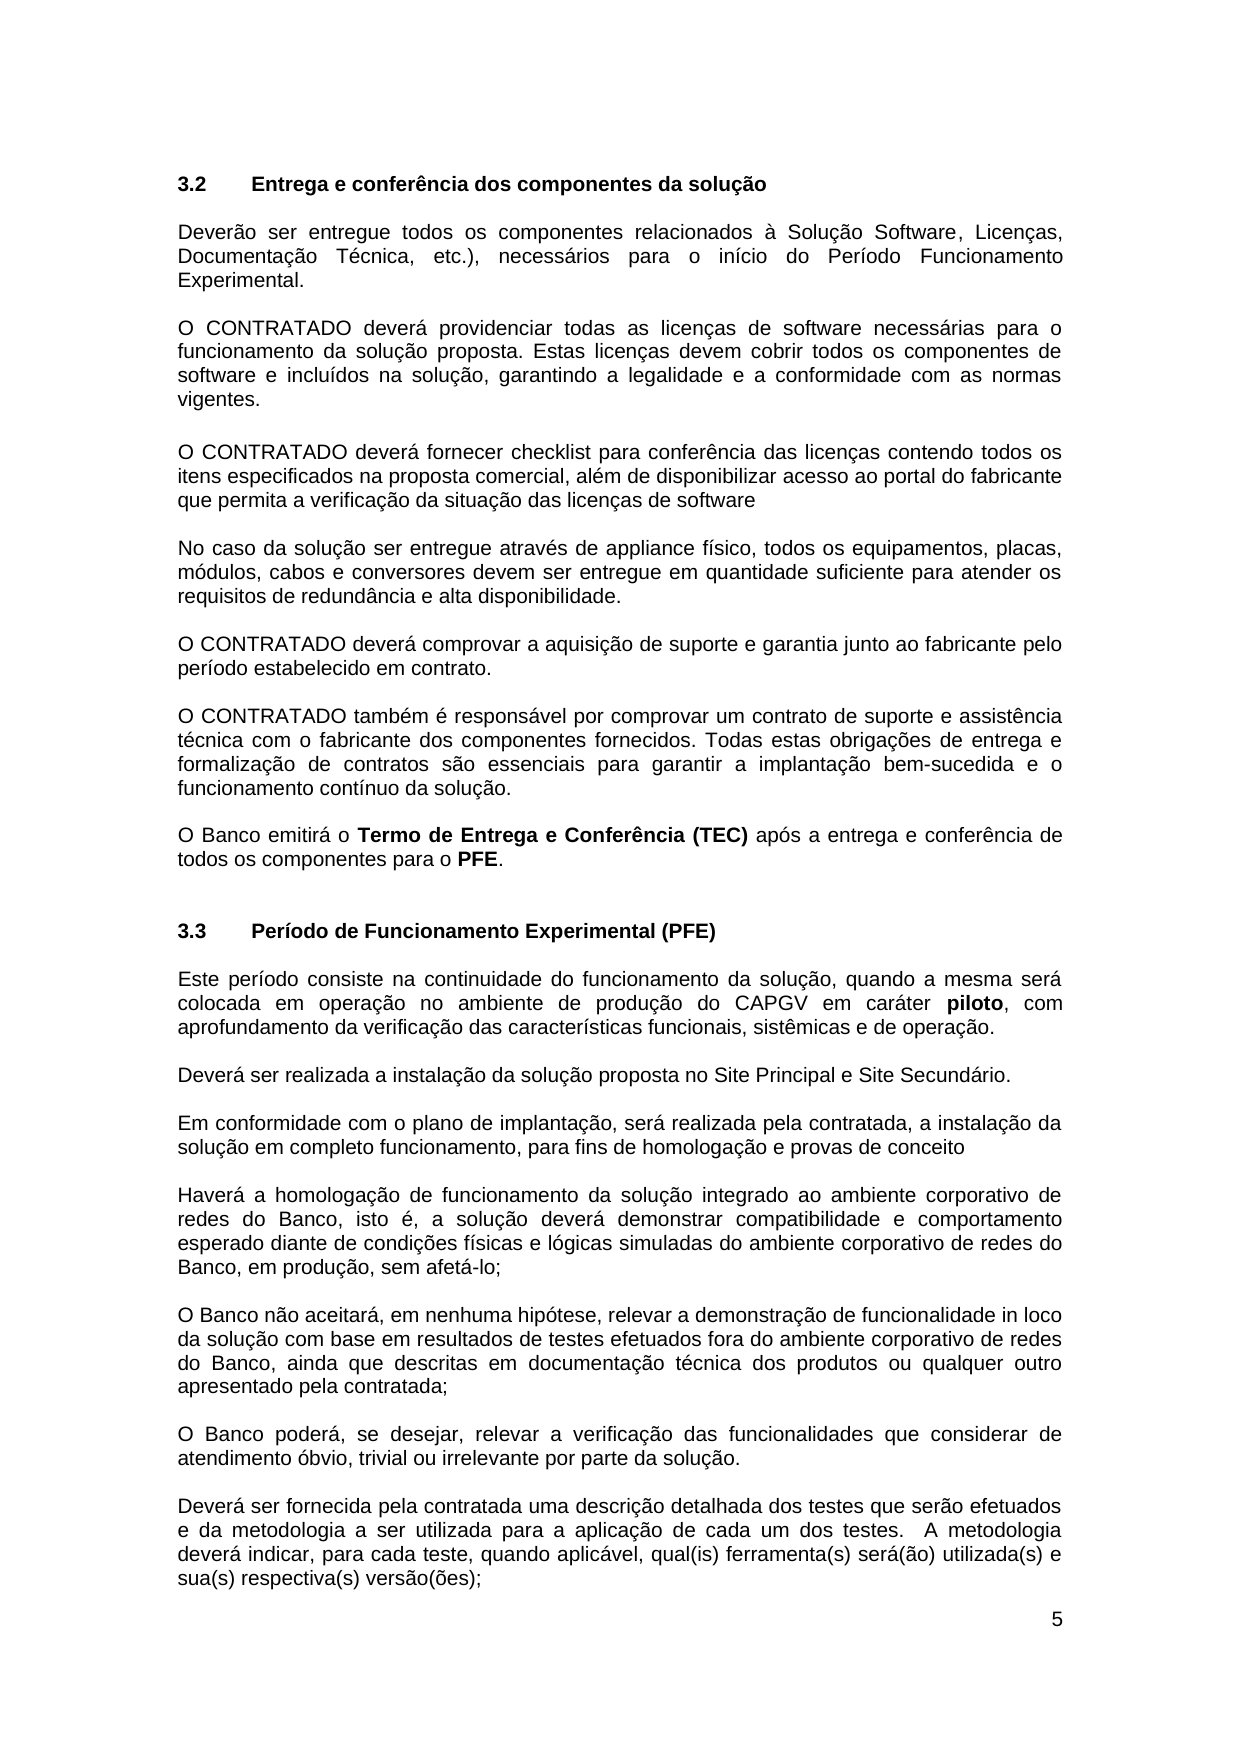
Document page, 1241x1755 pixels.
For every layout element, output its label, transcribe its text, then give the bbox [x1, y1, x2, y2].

text O Banco não aceitará, em nenhuma hipótese, relevar a demonstração de funcionalidade in loco da solução com base em resultados de testes efetuados fora do ambiente corporativo de redes do Banco, ainda que descritas em documentação técnica dos produtos ou qualquer outro apresentado pela contratada; [177, 1302, 1063, 1398]
text Em conformidade com o plano de implantação, será realizada pela contratada, a instalação da solução em completo funcionamento, para fins de homologação e provas de conceito [177, 1111, 1063, 1159]
text Deverá ser fornecida pela contratada uma descrição detalhada dos testes que serão efetuados e da metodologia a ser utilizada para a aplicação de cada um dos testes. A metodologia deverá indicar, para cada teste, quando aplicável, qual(is) ferramenta(s) será(ão) utilizada(s) e sua(s) respectiva(s) versão(ões); [177, 1494, 1063, 1590]
text O CONTRATADO deverá comprovar a aquisição de suporte e garantia junto ao fabricante pelo período estabelecido em contrato. [177, 632, 1063, 679]
text Este período consiste na continuidade do funcionamento da solução, quando a mesma será colocada em operação no ambiente de produção do CAPGV em caráter piloto, com aprofundamento da verificação das características funcionais, sistêmicas e de operação. [177, 967, 1063, 1039]
text O CONTRATADO deverá fornecer checklist para conferência das licenças contendo todos os itens especificados na proposta comercial, além de disponibilizar acesso ao portal do fabricante que permita a verificação da situação das licenças de software [177, 440, 1063, 512]
text O Banco emitirá o Termo de Entrega e Conferência (TEC) após a entrega e conferência de todos os componentes para o PFE. [177, 823, 1063, 871]
text Deverão ser entregue todos os componentes relacionados à Solução Software, Licenças, Documentação Técnica, etc.), necessários para o início do Período Funcionamento Experimental. [177, 219, 1063, 291]
text Deverá ser realizada a instalação da solução proposta no Site Principal e Site Secundário. [177, 1063, 1063, 1087]
text O Banco poderá, se desejar, relevar a verificação das funcionalidades que considerar de atendimento óbvio, trivial ou irrelevante por parte da solução. [177, 1422, 1063, 1470]
text O CONTRATADO deverá providenciar todas as licenças de software necessárias para o funcionamento da solução proposta. Estas licenças devem cobrir todos os componentes de software e incluídos na solução, garantindo a legalidade e a conformidade com as normas vigentes. [177, 315, 1063, 411]
subtitle 3.3 Período de Funcionamento Experimental (PFE) [177, 919, 1063, 943]
text Haverá a homologação de funcionamento da solução integrado ao ambiente corporativo de redes do Banco, isto é, a solução deverá demonstrar compatibilidade e comportamento esperado diante de condições físicas e lógicas simuladas do ambiente corporativo de redes do Banco, em produção, sem afetá-lo; [177, 1183, 1063, 1278]
subtitle 3.2 Entrega e conferência dos componentes da solução [177, 172, 1063, 196]
text No caso da solução ser entregue através de appliance físico, todos os equipamentos, placas, módulos, cabos e conversores devem ser entregue em quantidade suficiente para atender os requisitos de redundância e alta disponibilidade. [177, 536, 1063, 608]
text O CONTRATADO também é responsável por comprovar um contrato de suporte e assistência técnica com o fabricante dos componentes fornecidos. Todas estas obrigações de entrega e formalização de contratos são essenciais para garantir a implantação bem-sucedida e o funcionamento contínuo da solução. [177, 703, 1063, 799]
